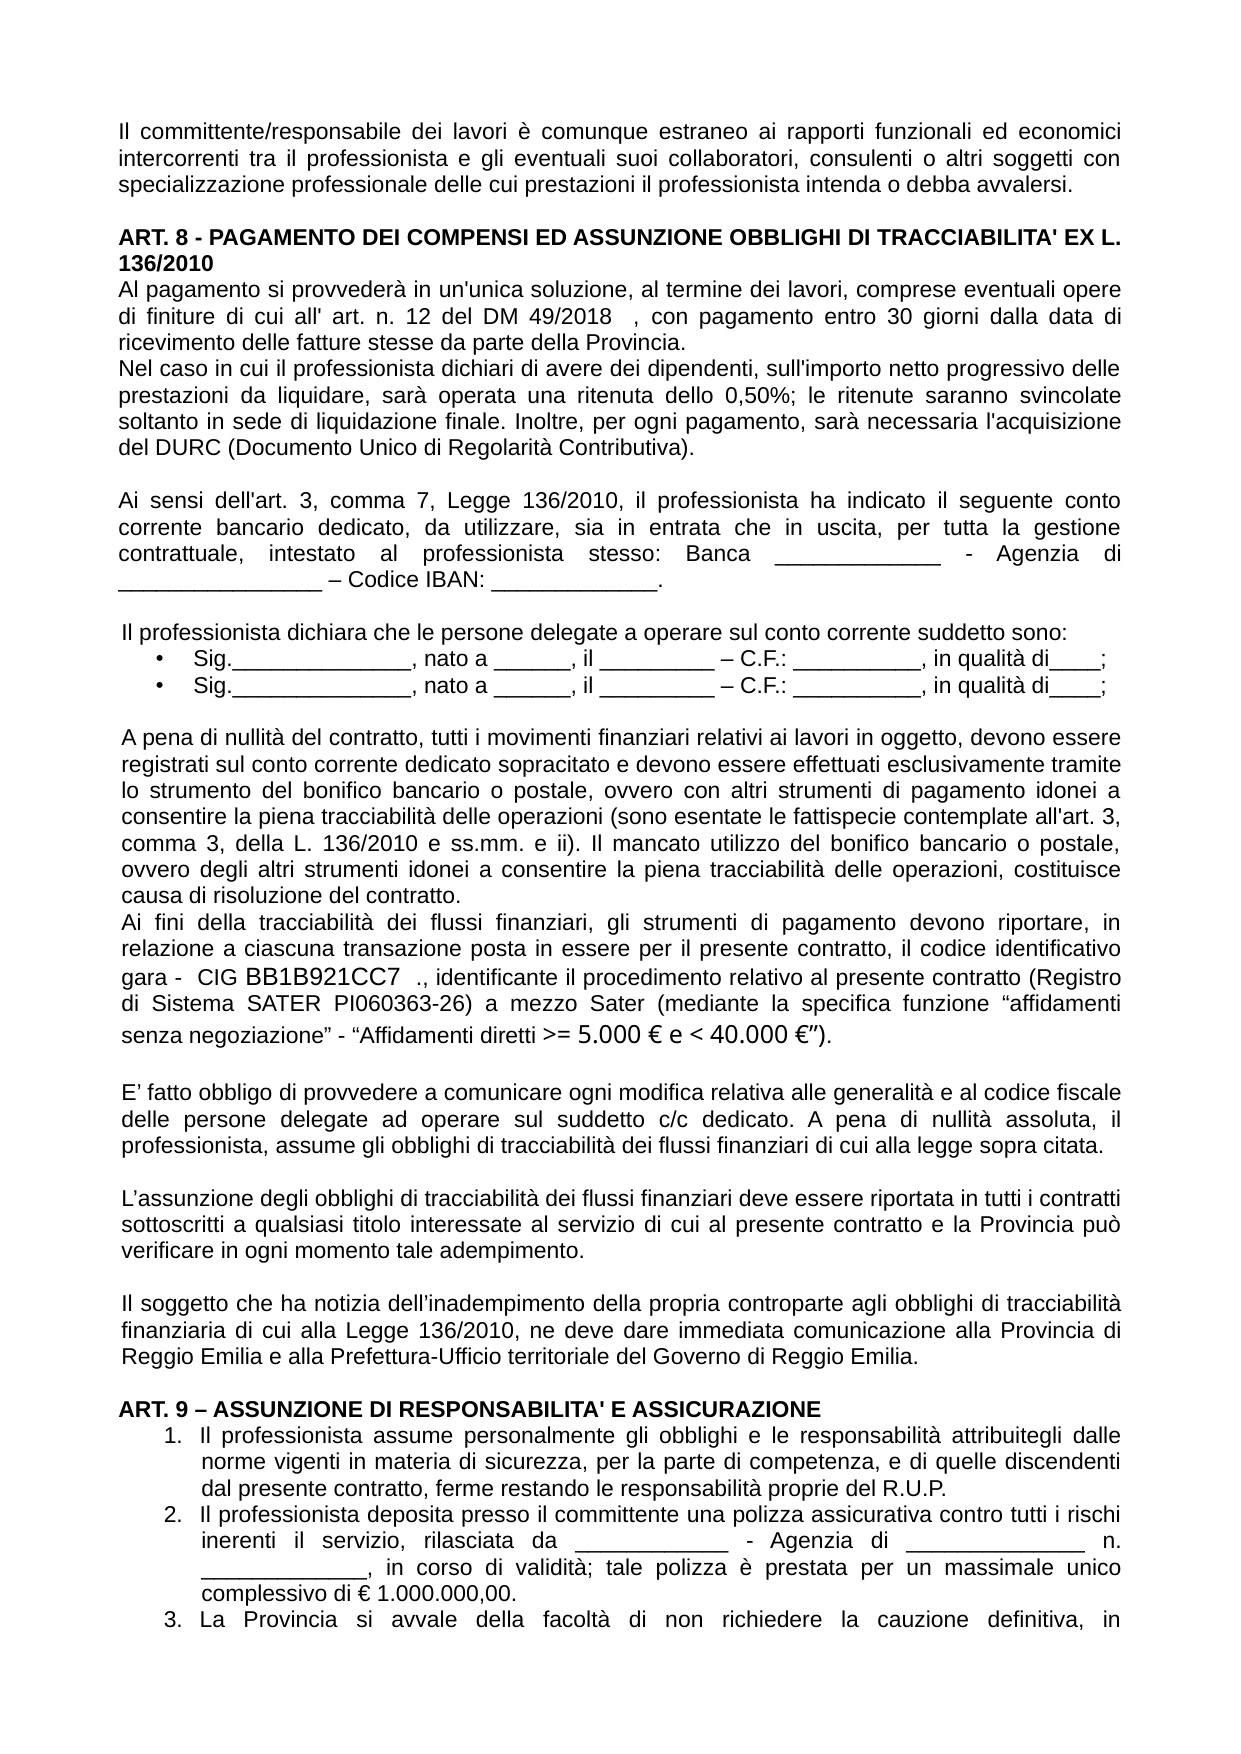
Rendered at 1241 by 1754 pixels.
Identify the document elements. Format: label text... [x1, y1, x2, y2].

text E’ fatto obbligo di provvedere a comunicare ogni modifica relativa alle generalità e al codice fiscale delle persone delegate ad operare sul suddetto c/c dedicato. A pena di nullità assoluta, il professionista, assume gli obblighi di tracciabilità dei flussi finanziari di cui alla legge sopra citata. [121, 1079, 1122, 1158]
text Nel caso in cui il professionista dichiari di avere dei dipendenti, sull'importo netto progressivo delle prestazioni da liquidare, sarà operata una ritenuta dello 0,50%; le ritenute saranno svincolate soltanto in sede di liquidazione finale. Inoltre, per ogni pagamento, sarà necessaria l'acquisizione del DURC (Documento Unico di Regolarità Contributiva). [118, 355, 1122, 461]
list Sig.______________, nato a ______, il _________ – C.F.: __________, in qualità di____; [156, 672, 1122, 698]
text ART. 9 – ASSUNZIONE DI RESPONSABILITA' E ASSICURAZIONE [118, 1396, 1122, 1422]
text Al pagamento si provvederà in un'unica soluzione, al termine dei lavori, comprese eventuali opere di finiture di cui all' art. n. 12 del DM 49/2018 , con pagamento entro 30 giorni dalla data di ricevimento delle fatture stesse da parte della Provincia. [118, 276, 1122, 355]
text ART. 8 - PAGAMENTO DEI COMPENSI ED ASSUNZIONE OBBLIGHI DI TRACCIABILITA' EX L. 136/2010 [118, 223, 1122, 276]
list Sig.______________, nato a ______, il _________ – C.F.: __________, in qualità di____; [156, 645, 1122, 672]
list Il professionista deposita presso il committente una polizza assicurativa contro tutti i rischi inerenti il servizio, rilasciata da ____________ - Agenzia di ______________ n. _____________, in corso di validità; tale polizza è prestata per un massimale unico complessivo di € 1.000.000,00. [163, 1501, 1122, 1606]
text Il committente/responsabile dei lavori è comunque estraneo ai rapporti funzionali ed economici intercorrenti tra il professionista e gli eventuali suoi collaboratori, consulenti o altri soggetti con specializzazione professionale delle cui prestazioni il professionista intenda o debba avvalersi. [118, 118, 1122, 197]
list Ai fini della tracciabilità dei flussi finanziari, gli strumenti di pagamento devono riportare, in relazione a ciascuna transazione posta in essere per il presente contratto, il codice identificativo gara - CIG BB1B921CC7 ., identificante il procedimento relativo al presente contratto (Registro di Sistema SATER PI060363-26) a mezzo Sater (mediante la specifica funzione “affidamenti senza negoziazione” - “Affidamenti diretti >= 5.000 € e < 40.000 €”). [121, 909, 1122, 1051]
text Il soggetto che ha notizia dell’inadempimento della propria controparte agli obblighi di tracciabilità finanziaria di cui alla Legge 136/2010, ne deve dare immediata comunicazione alla Provincia di Reggio Emilia e alla Prefettura-Ufficio territoriale del Governo di Reggio Emilia. [121, 1290, 1122, 1369]
text L’assunzione degli obblighi di tracciabilità dei flussi finanziari deve essere riportata in tutti i contratti sottoscritti a qualsiasi titolo interessate al servizio di cui al presente contratto e la Provincia può verificare in ogni momento tale adempimento. [121, 1185, 1122, 1264]
list Il professionista dichiara che le persone delegate a operare sul conto corrente suddetto sono: [121, 619, 1122, 645]
list Il professionista assume personalmente gli obblighi e le responsabilità attribuitegli dalle norme vigenti in materia di sicurezza, per la parte di competenza, e di quelle discendenti dal presente contratto, ferme restando le responsabilità proprie del R.U.P. [163, 1422, 1122, 1501]
list Ai sensi dell'art. 3, comma 7, Legge 136/2010, il professionista ha indicato il seguente conto corrente bancario dedicato, da utilizzare, sia in entrata che in uscita, per tutta la gestione contrattuale, intestato al professionista stesso: Banca _____________ - Agenzia di ________________ – Codice IBAN: _____________. [118, 487, 1122, 592]
list La Provincia si avvale della facoltà di non richiedere la cauzione definitiva, in [163, 1606, 1122, 1633]
list A pena di nullità del contratto, tutti i movimenti finanziari relativi ai lavori in oggetto, devono essere registrati sul conto corrente dedicato sopracitato e devono essere effettuati esclusivamente tramite lo strumento del bonifico bancario o postale, ovvero con altri strumenti di pagamento idonei a consentire la piena tracciabilità delle operazioni (sono esentate le fattispecie contemplate all'art. 3, comma 3, della L. 136/2010 e ss.mm. e ii). Il mancato utilizzo del bonifico bancario o postale, ovvero degli altri strumenti idonei a consentire la piena tracciabilità delle operazioni, costituisce causa di risoluzione del contratto. [121, 724, 1122, 909]
